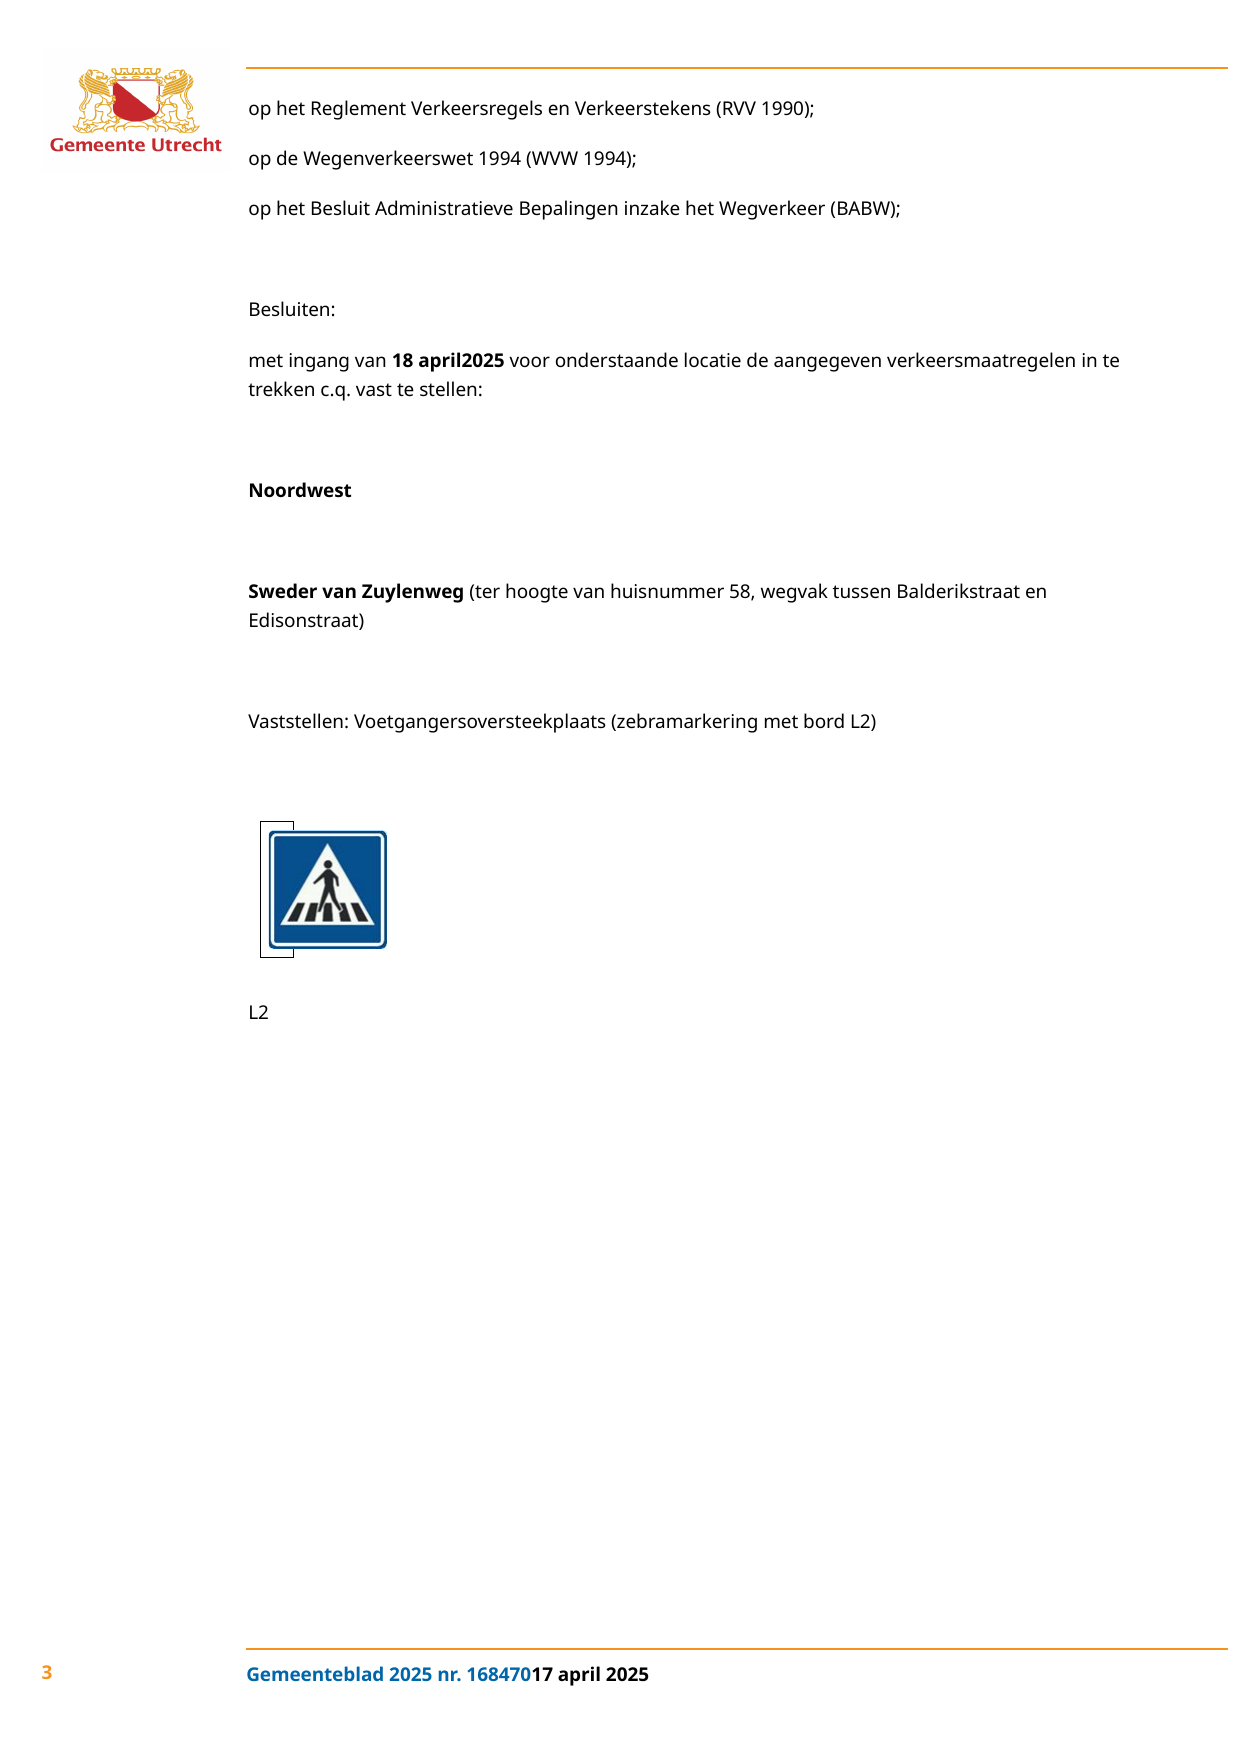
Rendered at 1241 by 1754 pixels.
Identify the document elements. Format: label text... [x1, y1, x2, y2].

text op het Reglement Verkeersregels en Verkeerstekens (RVV 1990); [248, 95, 1152, 121]
text Besluiten: [248, 296, 1152, 322]
text Sweder van Zuylenweg (ter hoogte van huisnummer 58, wegvak tussen Balderikstraat en Edisonstraat) [248, 578, 1152, 633]
text L2 [248, 999, 1152, 1025]
text op het Besluit Administratieve Bepalingen inzake het Wegverkeer (BABW); [248, 196, 1152, 221]
text Vaststellen: Voetgangersoversteekplaats (zebramarkering met bord L2) [248, 708, 1152, 734]
text met ingang van 18 april2025 voor onderstaande locatie de aangegeven verkeersmaatregelen in te trekken c.q. vast te stellen: [248, 347, 1152, 402]
text op de Wegenverkeerswet 1994 (WVW 1994); [248, 145, 1152, 171]
picture [41, 47, 231, 172]
text Noordwest [248, 477, 1152, 503]
picture [268, 830, 387, 949]
